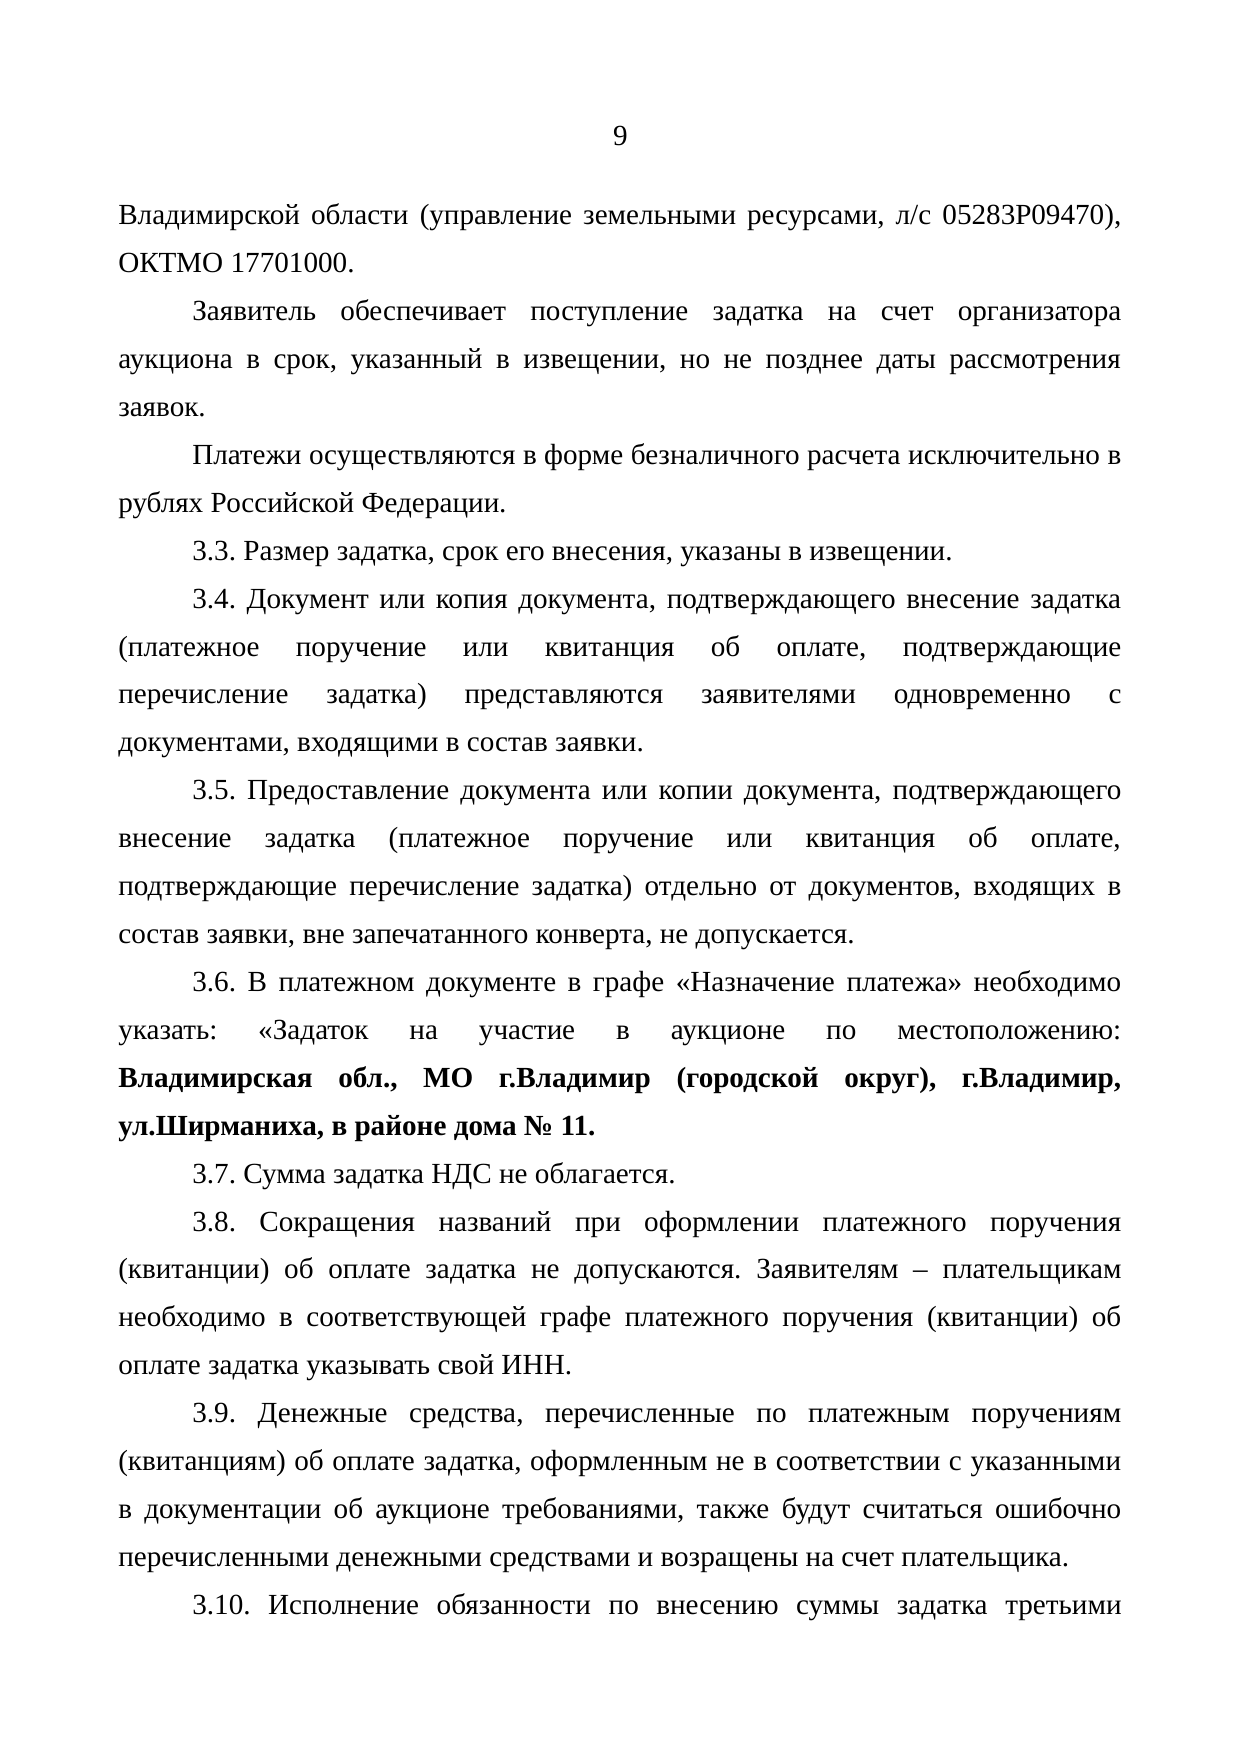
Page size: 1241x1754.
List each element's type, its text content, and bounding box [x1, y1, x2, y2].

text 3.4. Документ или копия документа, подтверждающего внесение задатка (платежное поручение или квитанция об оплате, подтверждающие перечисление задатка) представляются заявителями одновременно с документами, входящими в состав заявки. [118, 566, 1122, 758]
text Владимирской области (управление земельными ресурсами, л/с 05283Р09470), ОКТМО 17701000. [118, 181, 1122, 279]
text 3.9. Денежные средства, перечисленные по платежным поручениям (квитанциям) об оплате задатка, оформленным не в соответствии с указанными в документации об аукционе требованиями, также будут считаться ошибочно перечисленными денежными средствами и возращены на счет плательщика. [118, 1381, 1122, 1573]
text 3.10. Исполнение обязанности по внесению суммы задатка третьими [118, 1573, 1122, 1621]
text Платежи осуществляются в форме безналичного расчета исключительно в рублях Российской Федерации. [118, 423, 1122, 518]
text 3.6. В платежном документе в графе «Назначение платежа» необходимо указать: «Задаток на участие в аукционе по местоположению: Владимирская обл., МО г.Владимир (городской округ), г.Владимир, ул.Ширманиха, в районе дома № 11. [118, 950, 1122, 1141]
text 3.5. Предоставление документа или копии документа, подтверждающего внесение задатка (платежное поручение или квитанция об оплате, подтверждающие перечисление задатка) отдельно от документов, входящих в состав заявки, вне запечатанного конверта, не допускается. [118, 758, 1122, 950]
text 3.3. Размер задатка, срок его внесения, указаны в извещении. [118, 518, 1122, 566]
text 3.7. Сумма задатка НДС не облагается. [118, 1141, 1122, 1189]
text Заявитель обеспечивает поступление задатка на счет организатора аукциона в срок, указанный в извещении, но не позднее даты рассмотрения заявок. [118, 279, 1122, 423]
text 3.8. Сокращения названий при оформлении платежного поручения (квитанции) об оплате задатка не допускаются. Заявителям – плательщикам необходимо в соответствующей графе платежного поручения (квитанции) об оплате задатка указывать свой ИНН. [118, 1189, 1122, 1381]
